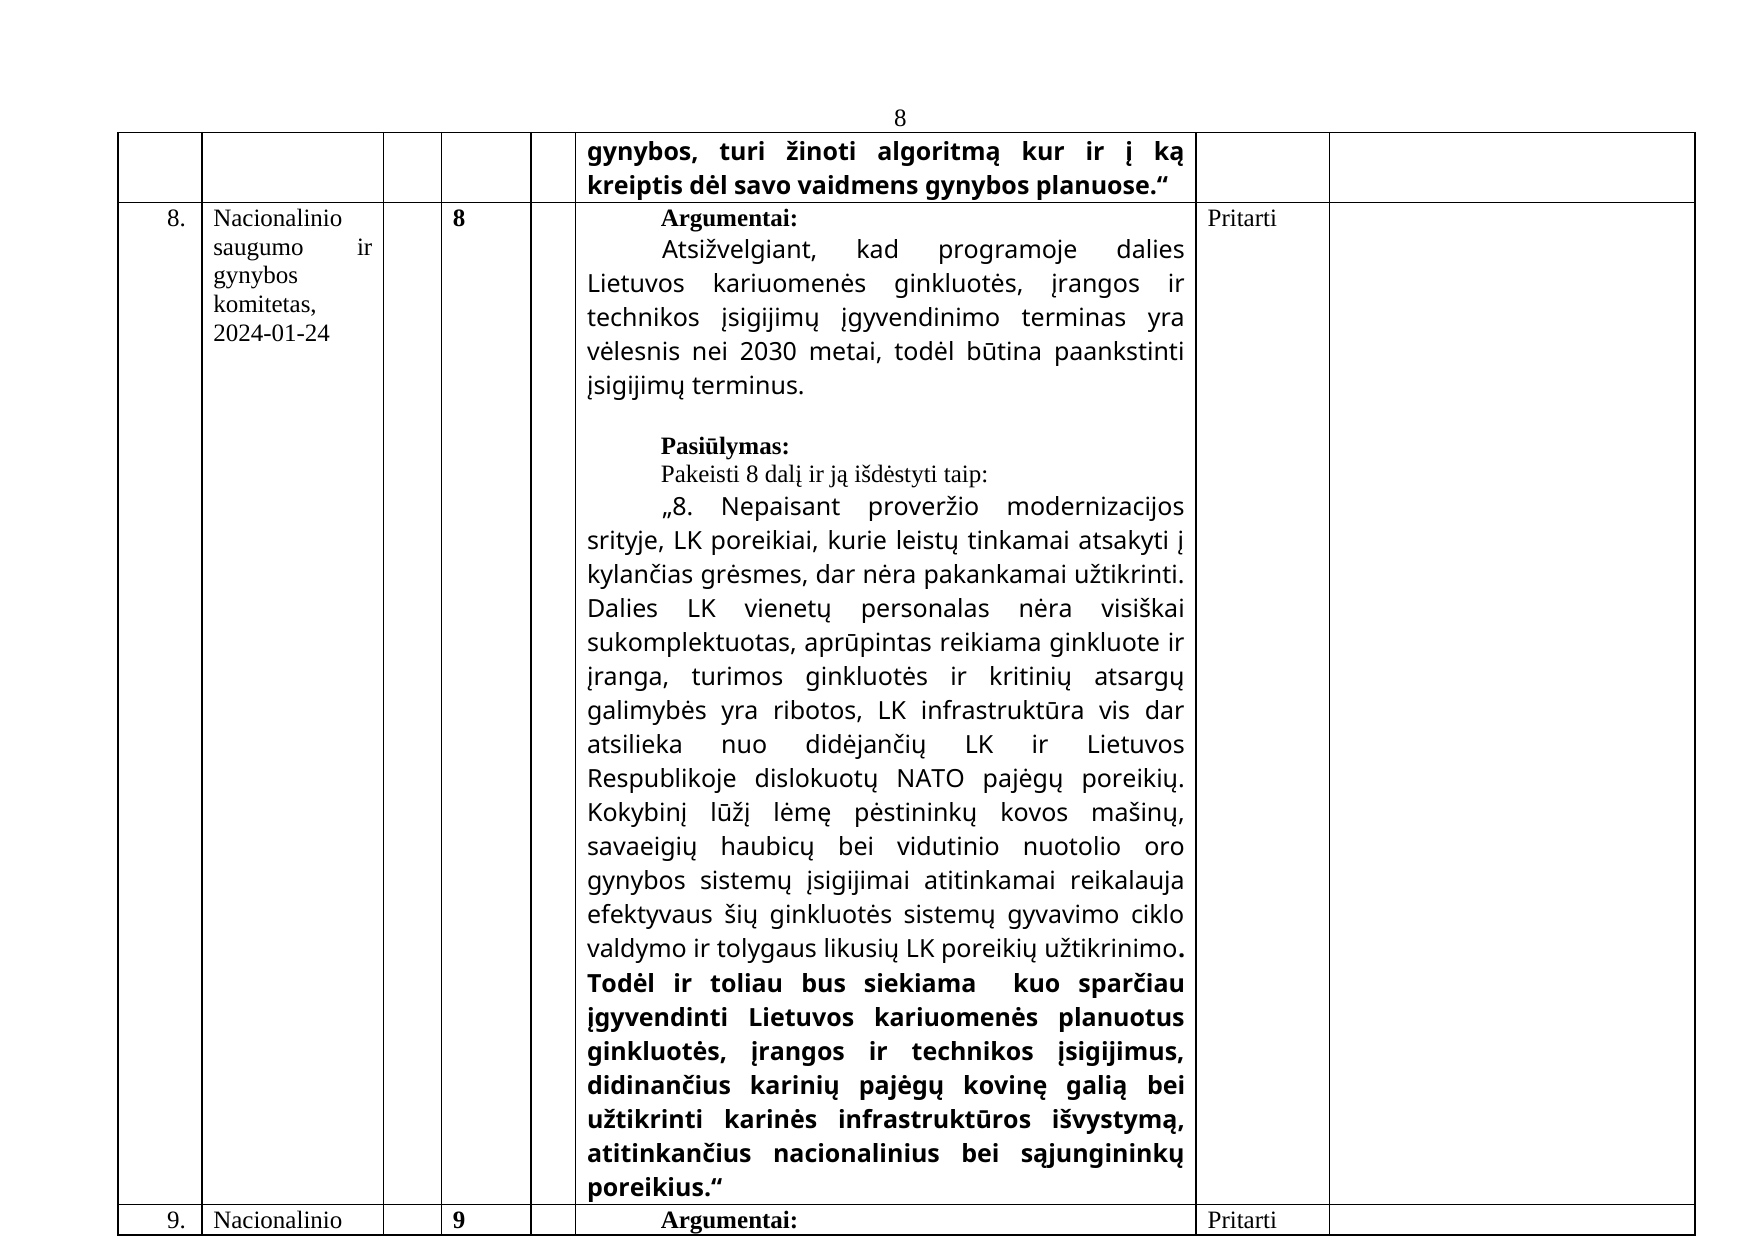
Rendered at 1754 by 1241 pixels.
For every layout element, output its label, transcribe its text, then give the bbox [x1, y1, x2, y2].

table_cell 8 [442, 203, 530, 1204]
table_cell gynybos, turi žinoti algoritmą kur ir į ką kreiptis dėl savo vaidmens gynybos planuose.“ [576, 133, 1195, 201]
table_cell Nacionalinio saugumo ir gynybos komitetas, 2024-01-24 [203, 203, 383, 1204]
table_cell Argumentai: [576, 1205, 1195, 1234]
table_cell Pritarti [1197, 1205, 1329, 1234]
table_cell Argumentai: Atsižvelgiant, kad programoje dalies Lietuvos kariuomenės ginkluotės, įrangos ir technikos įsigijimų įgyvendinimo terminas yra vėlesnis nei 2030 metai, todėl būtina paankstinti įsigijimų terminus. Pasiūlymas: Pakeisti 8 dalį ir ją išdėstyti taip: „8. Nepaisant proveržio modernizacijos srityje, LK poreikiai, kurie leistų tinkamai atsakyti į kylančias grėsmes, dar nėra pakankamai užtikrinti. Dalies LK vienetų personalas nėra visiškai sukomplektuotas, aprūpintas reikiama ginkluote ir įranga, turimos ginkluotės ir kritinių atsargų galimybės yra ribotos, LK infrastruktūra vis dar atsilieka nuo didėjančių LK ir Lietuvos Respublikoje dislokuotų NATO pajėgų poreikių. Kokybinį lūžį lėmę pėstininkų kovos mašinų, savaeigių haubicų bei vidutinio nuotolio oro gynybos sistemų įsigijimai atitinkamai reikalauja efektyvaus šių ginkluotės sistemų gyvavimo ciklo valdymo ir tolygaus likusių LK poreikių užtikrinimo. Todėl ir toliau bus siekiama kuo sparčiau įgyvendinti Lietuvos kariuomenės planuotus ginkluotės, įrangos ir technikos įsigijimus, didinančius karinių pajėgų kovinę galią bei užtikrinti karinės infrastruktūros išvystymą, atitinkančius nacionalinius bei sąjungininkų poreikius.“ [576, 203, 1195, 1204]
table_cell Pritarti [1197, 203, 1329, 1204]
table_cell [384, 133, 441, 201]
table_cell [1330, 1205, 1694, 1234]
table_cell [532, 203, 575, 1204]
table_cell [119, 203, 201, 1204]
table_cell [1197, 133, 1329, 201]
table_cell [119, 133, 201, 201]
table_cell [119, 1205, 201, 1234]
table_cell [384, 1205, 441, 1234]
table_cell [532, 1205, 575, 1234]
table_cell Nacionalinio [203, 1205, 383, 1234]
table_cell 9 [442, 1205, 530, 1234]
table_cell [1330, 133, 1694, 201]
table_cell [384, 203, 441, 1204]
table_cell [203, 133, 383, 201]
table_cell [1330, 203, 1694, 1204]
table_cell [532, 133, 575, 201]
table_cell [442, 133, 530, 201]
